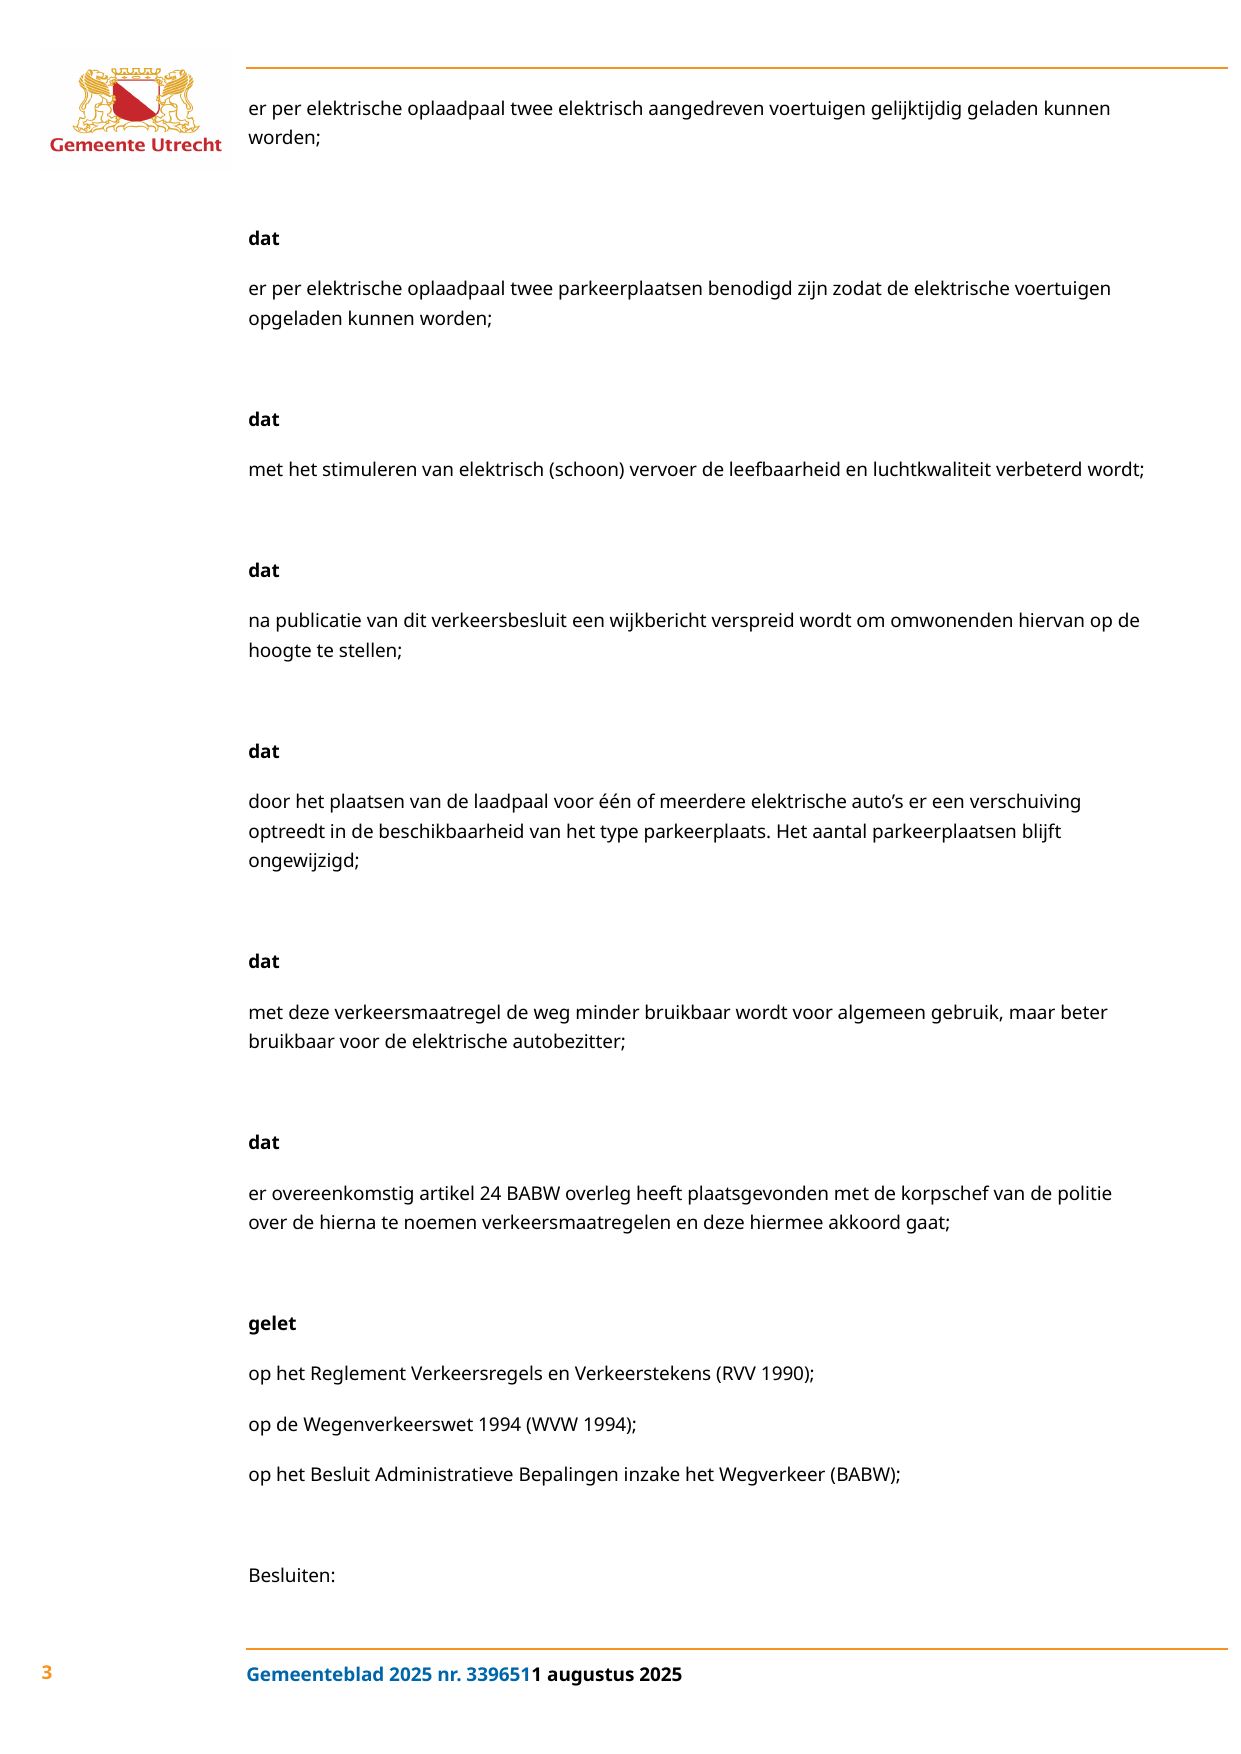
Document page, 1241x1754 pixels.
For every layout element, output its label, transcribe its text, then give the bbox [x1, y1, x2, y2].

picture [41, 47, 231, 172]
text gelet [248, 1310, 1152, 1336]
text op het Reglement Verkeersregels en Verkeerstekens (RVV 1990); [248, 1361, 1152, 1386]
text dat [248, 1129, 1152, 1155]
text op het Besluit Administratieve Bepalingen inzake het Wegverkeer (BABW); [248, 1461, 1152, 1487]
text er overeenkomstig artikel 24 BABW overleg heeft plaatsgevonden met de korpschef van de politie over de hierna te noemen verkeersmaatregelen en deze hiermee akkoord gaat; [248, 1180, 1152, 1235]
text Besluiten: [248, 1562, 1152, 1588]
text met het stimuleren van elektrisch (schoon) vervoer de leefbaarheid en luchtkwaliteit verbeterd wordt; [248, 456, 1152, 482]
text met deze verkeersmaatregel de weg minder bruikbaar wordt voor algemeen gebruik, maar beter bruikbaar voor de elektrische autobezitter; [248, 999, 1152, 1054]
text dat [248, 225, 1152, 251]
text dat [248, 738, 1152, 764]
text na publicatie van dit verkeersbesluit een wijkbericht verspreid wordt om omwonenden hiervan op de hoogte te stellen; [248, 608, 1152, 663]
text er per elektrische oplaadpaal twee parkeerplaatsen benodigd zijn zodat de elektrische voertuigen opgeladen kunnen worden; [248, 276, 1152, 331]
text dat [248, 406, 1152, 432]
text door het plaatsen van de laadpaal voor één of meerdere elektrische auto’s er een verschuiving optreedt in de beschikbaarheid van het type parkeerplaats. Het aantal parkeerplaatsen blijft ongewijzigd; [248, 788, 1152, 873]
text op de Wegenverkeerswet 1994 (WVW 1994); [248, 1411, 1152, 1437]
text dat [248, 557, 1152, 583]
text dat [248, 948, 1152, 974]
text er per elektrische oplaadpaal twee elektrisch aangedreven voertuigen gelijktijdig geladen kunnen worden; [248, 95, 1152, 150]
